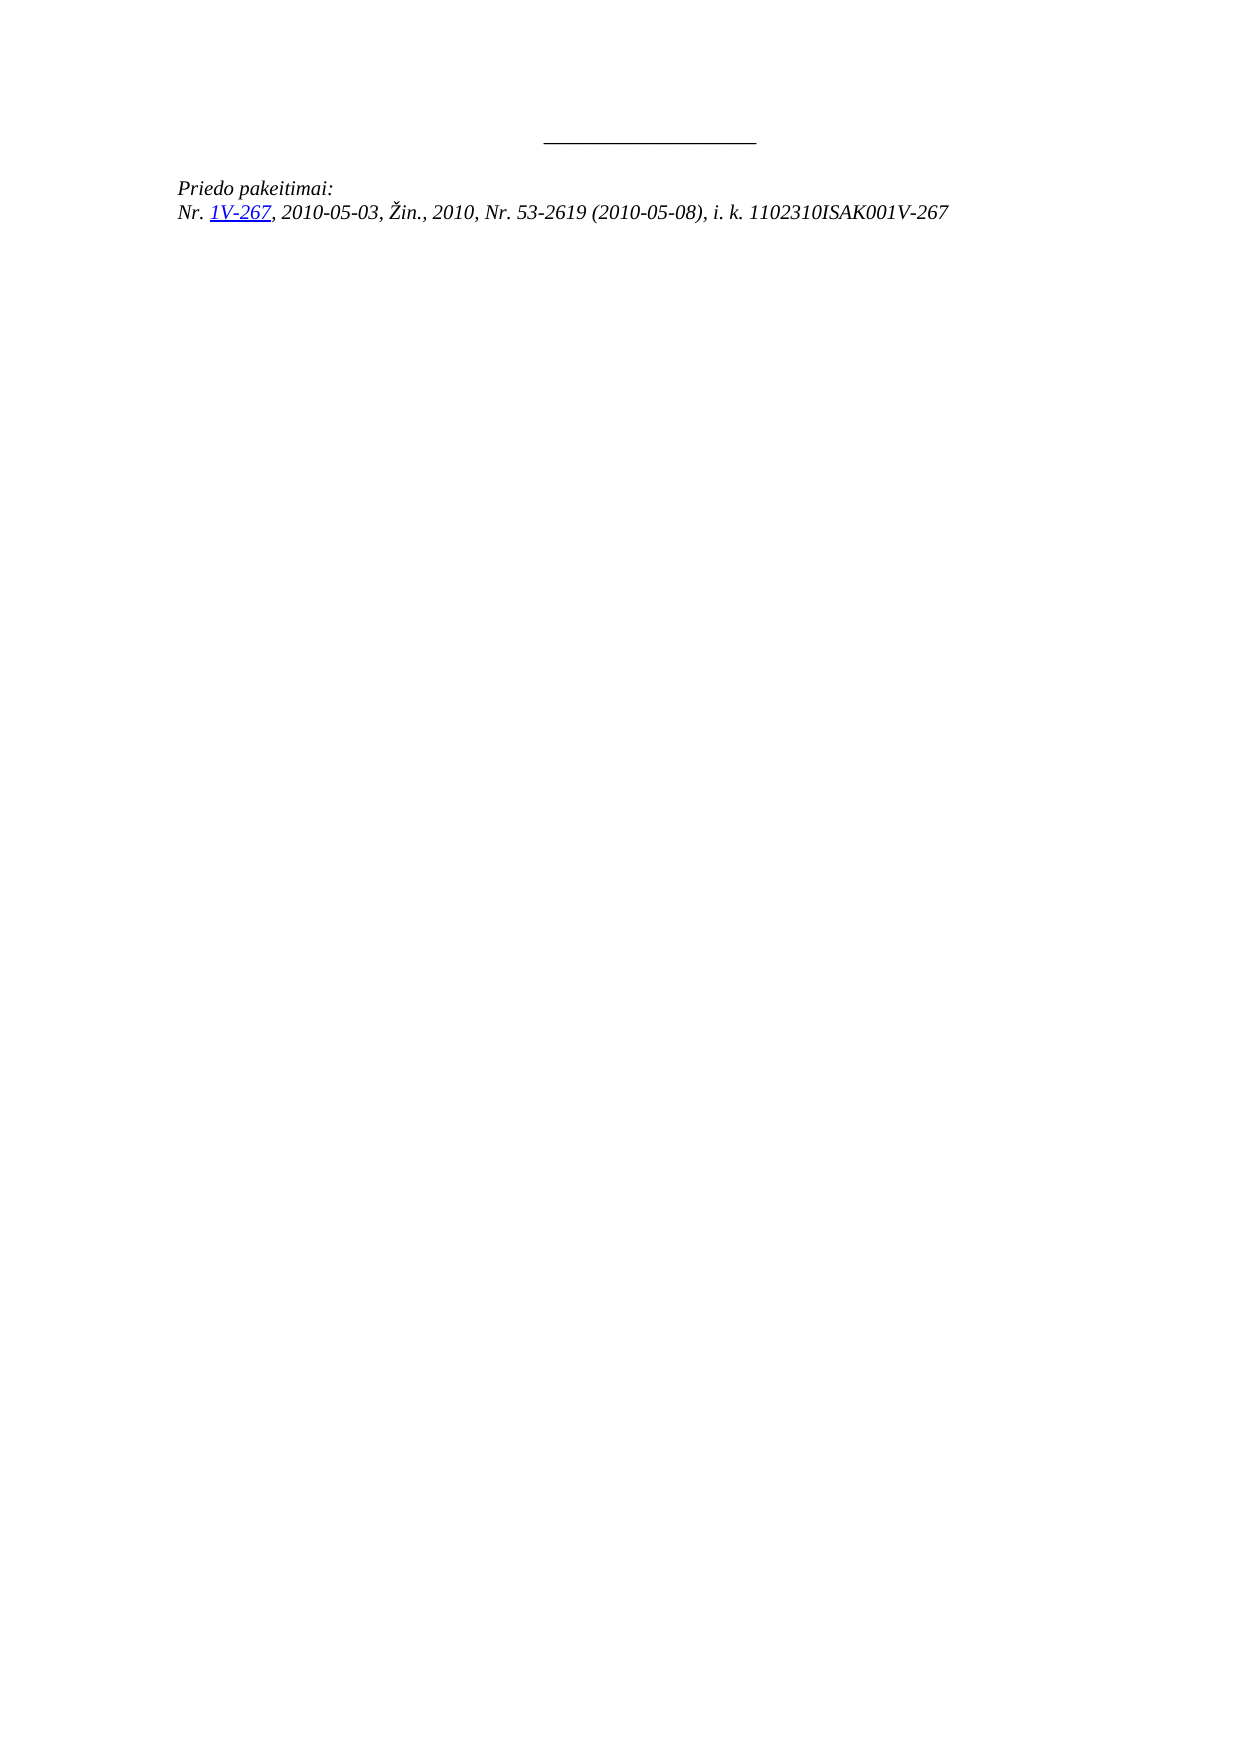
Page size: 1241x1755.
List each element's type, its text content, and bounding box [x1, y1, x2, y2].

text Priedo pakeitimai: [177, 176, 1122, 200]
text _________________ [177, 118, 1122, 147]
text Nr. 1V-267, 2010-05-03, Žin., 2010, Nr. 53-2619 (2010-05-08), i. k. 1102310ISAK001V-267 [177, 200, 1122, 224]
